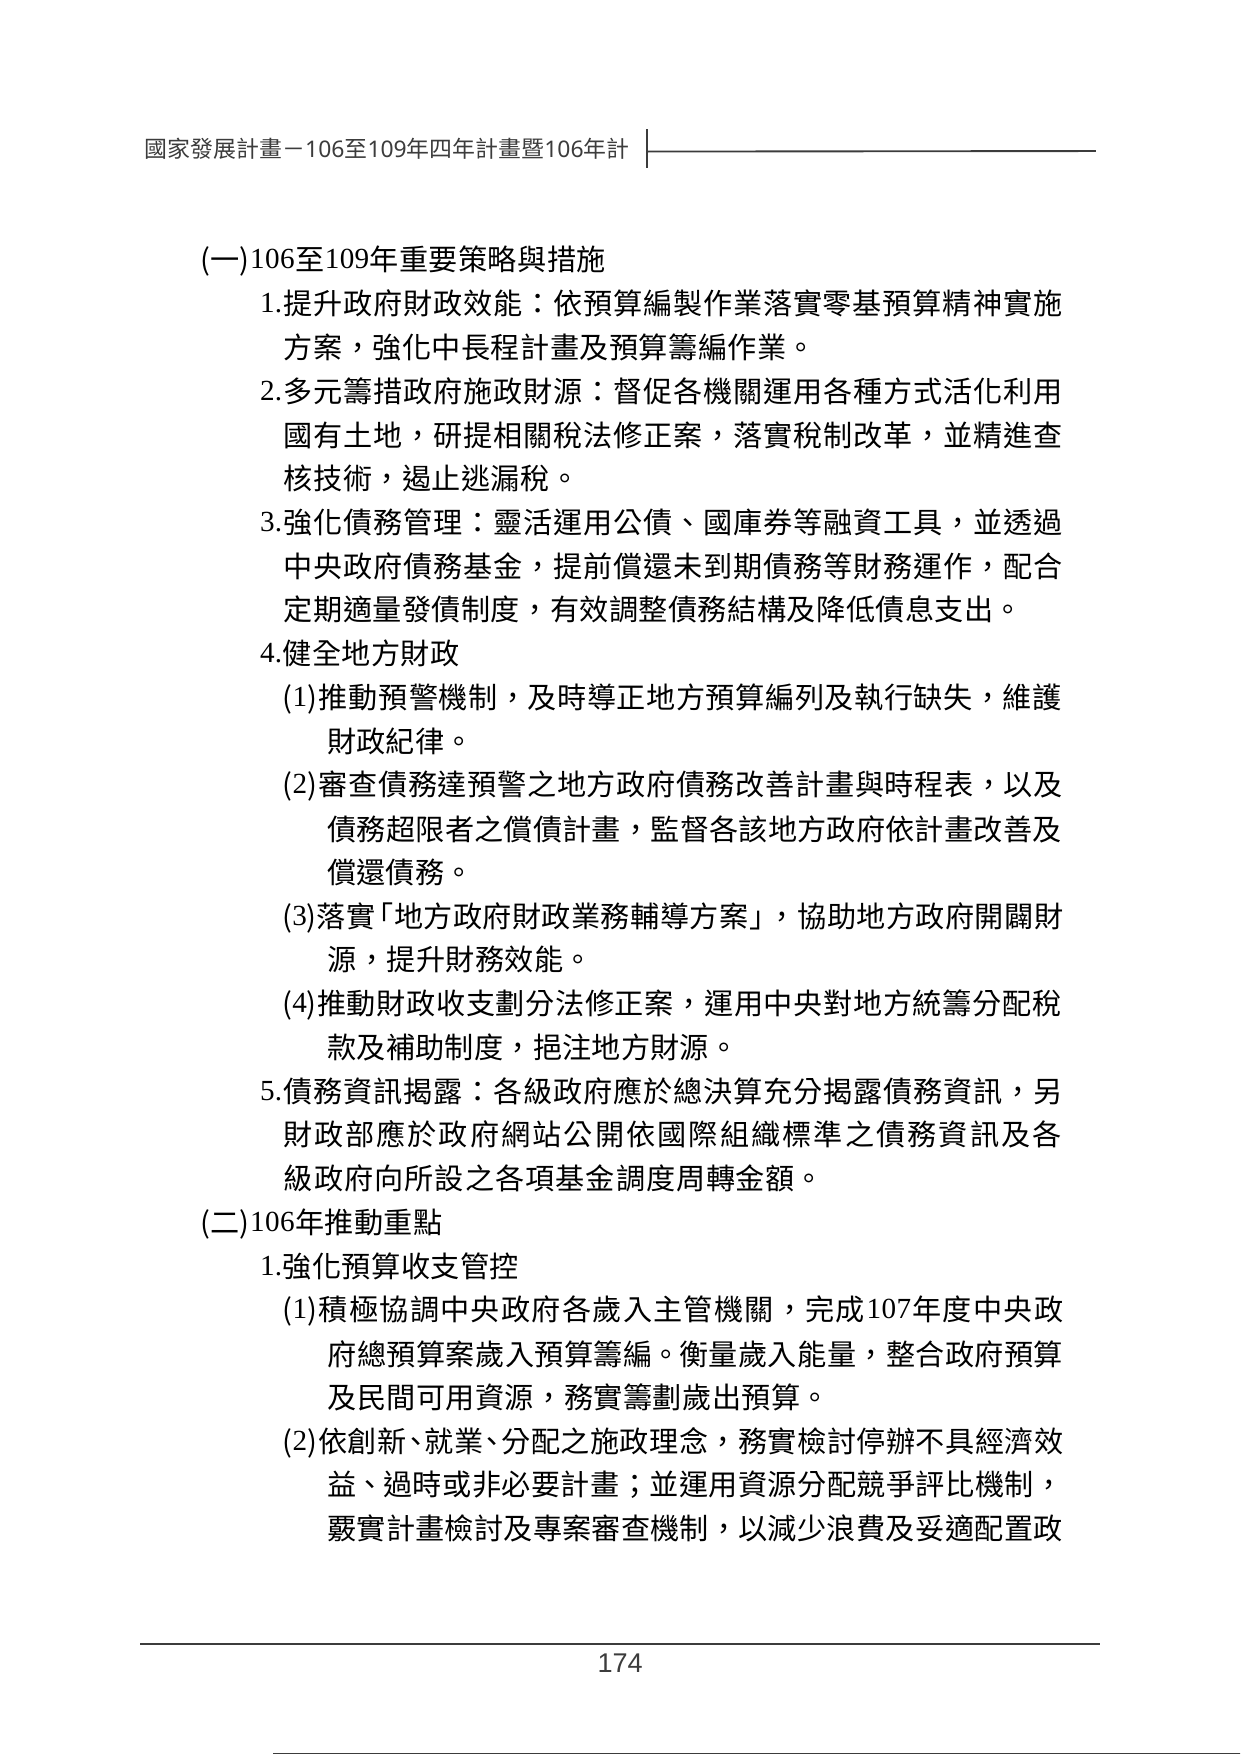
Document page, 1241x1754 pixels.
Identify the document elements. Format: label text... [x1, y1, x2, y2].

subtitle (1)推動預警機制，及時導正地方預算編列及執行缺失，維護財政紀律。 [282, 674, 1063, 761]
subtitle 1.強化預算收支管控 [260, 1242, 1063, 1286]
subtitle (2)依創新、就業、分配之施政理念，務實檢討停辦不具經濟效益、過時或非必要計畫；並運用資源分配競爭評比機制，覈實計畫檢討及專案審查機制，以減少浪費及妥適配置政 [282, 1417, 1063, 1549]
subtitle (3)落實「地方政府財政業務輔導方案」，協助地方政府開闢財源，提升財務效能。 [282, 892, 1063, 980]
subtitle (2)審查債務達預警之地方政府債務改善計畫與時程表，以及債務超限者之償債計畫，監督各該地方政府依計畫改善及償還債務。 [282, 761, 1063, 892]
subtitle 1.提升政府財政效能：依預算編製作業落實零基預算精神實施方案，強化中長程計畫及預算籌編作業。 [260, 280, 1063, 367]
subtitle (一)106至109年重要策略與措施 [200, 236, 1063, 280]
subtitle 4.健全地方財政 [260, 630, 1063, 674]
subtitle 5.債務資訊揭露：各級政府應於總決算充分揭露債務資訊，另財政部應於政府網站公開依國際組織標準之債務資訊及各級政府向所設之各項基金調度周轉金額。 [260, 1067, 1063, 1199]
subtitle (二)106年推動重點 [200, 1199, 1063, 1242]
subtitle 3.強化債務管理：靈活運用公債、國庫券等融資工具，並透過中央政府債務基金，提前償還未到期債務等財務運作，配合定期適量發債制度，有效調整債務結構及降低債息支出。 [260, 499, 1063, 630]
subtitle 2.多元籌措政府施政財源：督促各機關運用各種方式活化利用國有土地，研提相關稅法修正案，落實稅制改革，並精進查核技術，遏止逃漏稅。 [260, 367, 1063, 499]
subtitle (4)推動財政收支劃分法修正案，運用中央對地方統籌分配稅款及補助制度，挹注地方財源。 [282, 980, 1063, 1067]
subtitle (1)積極協調中央政府各歲入主管機關，完成107年度中央政府總預算案歲入預算籌編。衡量歲入能量，整合政府預算及民間可用資源，務實籌劃歲出預算。 [282, 1286, 1063, 1417]
